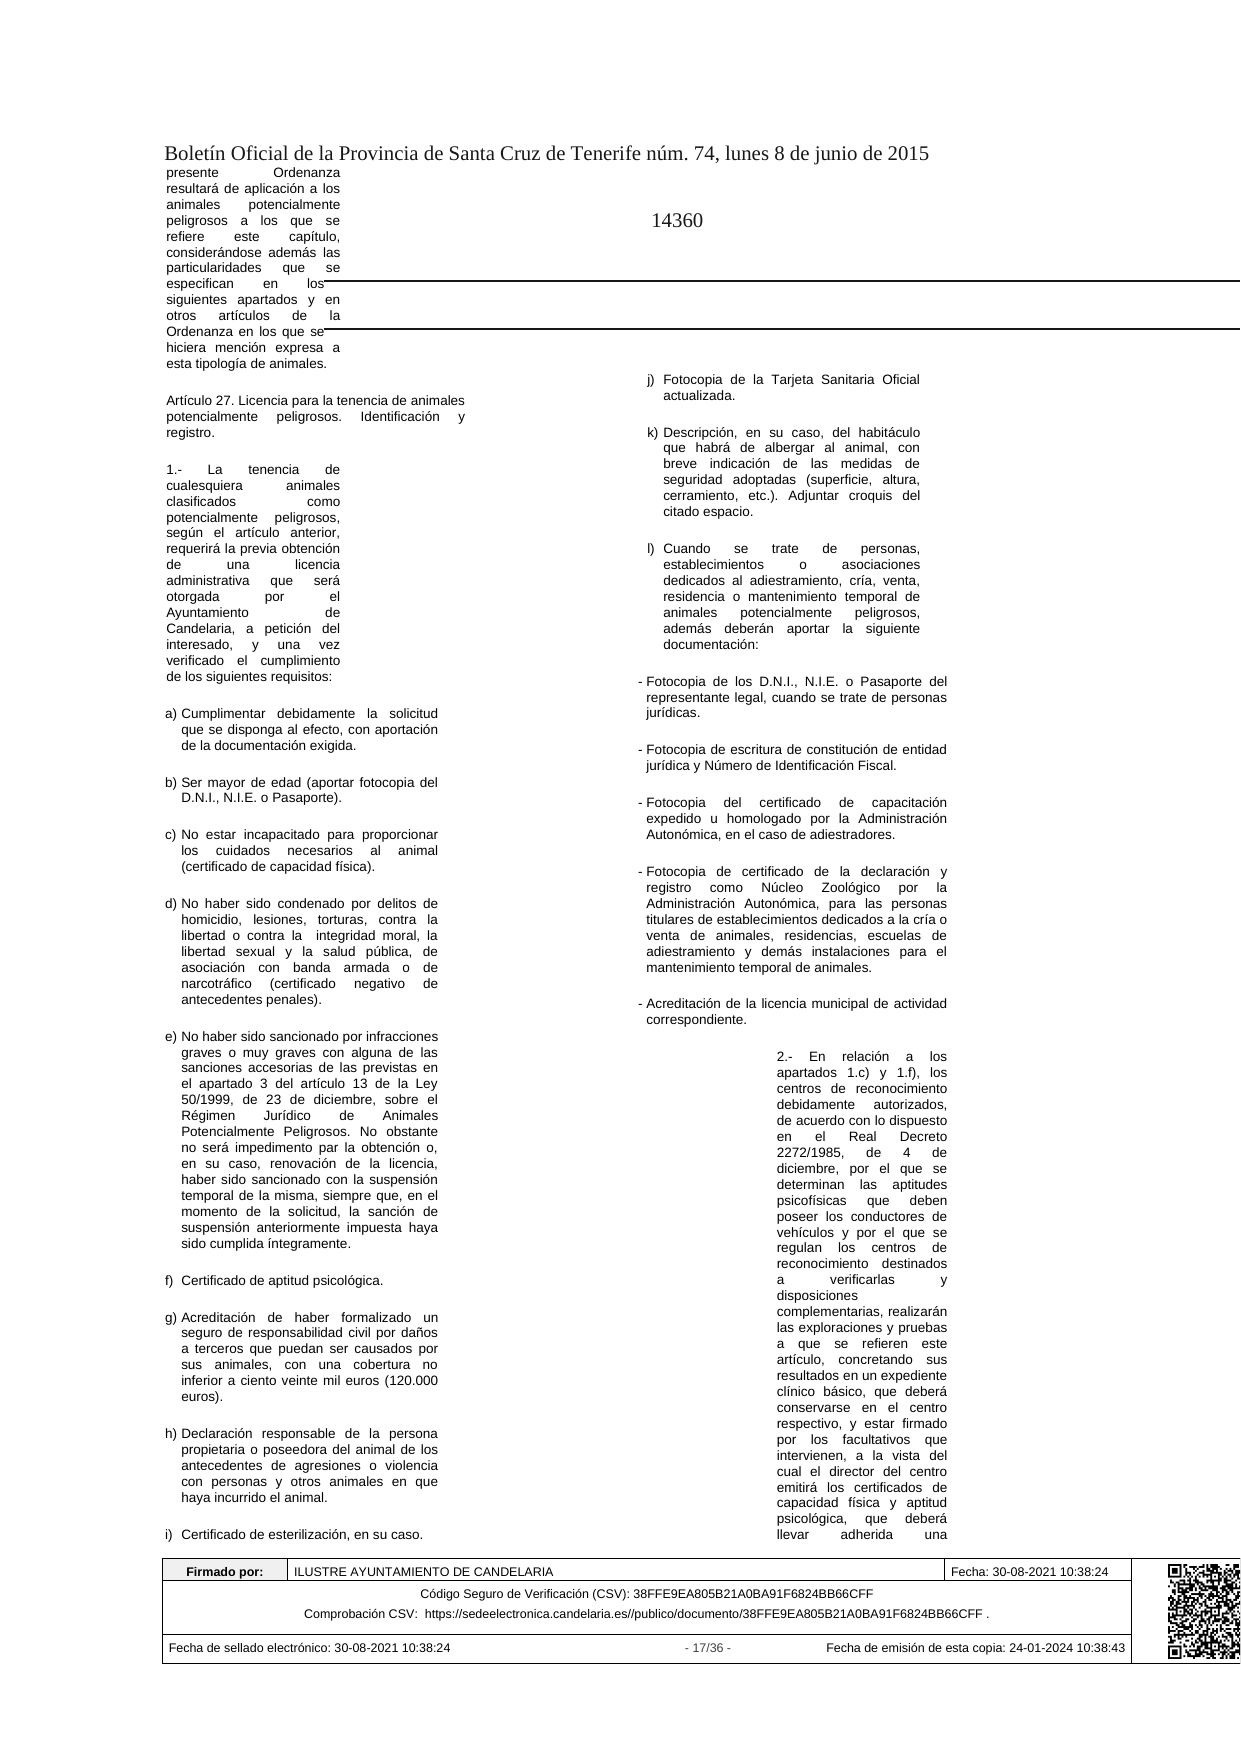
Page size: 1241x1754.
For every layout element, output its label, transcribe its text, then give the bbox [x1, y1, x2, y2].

list Fotocopia de la Tarjeta Sanitaria Oficial actualizada. [647, 371, 920, 403]
list Fotocopia del certificado de capacitación expedido u homologado por la Administración Autonómica, en el caso de adiestradores. [638, 795, 947, 842]
text Artículo 27. Licencia para la tenencia de animales potencialmente peligrosos. Identificación y registro. [166, 393, 465, 440]
list Acreditación de la licencia municipal de actividad correspondiente. [638, 996, 947, 1028]
list Certificado de esterilización, en su caso. [165, 1526, 438, 1542]
list Cuando se trate de personas, establecimientos o asociaciones dedicados al adiestramiento, cría, venta, residencia o mantenimiento temporal de animales potencialmente peligrosos, además deberán aportar la siguiente documentación: [647, 541, 920, 652]
text 14360 [646, 208, 946, 232]
list Fotocopia de certificado de la declaración y registro como Núcleo Zoológico por la Administración Autonómica, para las personas titulares de establecimientos dedicados a la cría o venta de animales, residencias, escuelas de adiestramiento y demás instalaciones para el mantenimiento temporal de animales. [638, 864, 947, 975]
list Declaración responsable de la persona propietaria o poseedora del animal de los antecedentes de agresiones o violencia con personas y otros animales en que haya incurrido el animal. [165, 1426, 438, 1505]
list Descripción, en su caso, del habitáculo que habrá de albergar al animal, con breve indicación de las medidas de seguridad adoptadas (superficie, altura, cerramiento, etc.). Adjuntar croquis del citado espacio. [647, 424, 920, 519]
list No estar incapacitado para proporcionar los cuidados necesarios al animal (certificado de capacidad física). [165, 827, 438, 874]
list Certificado de aptitud psicológica. [165, 1272, 438, 1288]
list No haber sido condenado por delitos de homicidio, lesiones, torturas, contra la libertad o contra la integridad moral, la libertad sexual y la salud pública, de asociación con banda armada o de narcotráfico (certificado negativo de antecedentes penales). [165, 896, 438, 1007]
list Fotocopia de escritura de constitución de entidad jurídica y Número de Identificación Fiscal. [638, 742, 947, 773]
list Ser mayor de edad (aportar fotocopia del D.N.I., N.I.E. o Pasaporte). [165, 774, 438, 806]
list No haber sido sancionado por infracciones graves o muy graves con alguna de las sanciones accesorias de las previstas en el apartado 3 del artículo 13 de la Ley 50/1999, de 23 de diciembre, sobre el Régimen Jurídico de Animales Potencialmente Peligrosos. No obstante no será impedimento par la obtención o, en su caso, renovación de la licencia, haber sido sancionado con la suspensión temporal de la misma, siempre que, en el momento de la solicitud, la sanción de suspensión anteriormente impuesta haya sido cumplida íntegramente. [165, 1028, 438, 1251]
list Cumplimentar debidamente la solicitud que se disponga al efecto, con aportación de la documentación exigida. [165, 706, 438, 753]
list Fotocopia de los D.N.I., N.I.E. o Pasaporte del representante legal, cuando se trate de personas jurídicas. [638, 673, 947, 721]
text presente Ordenanza resultará de aplicación a los animales potencialmente peligrosos a los que se refiere este capítulo, considerándose además las particularidades que se especifican en los siguientes apartados y en otros artículos de la Ordenanza en los que se hiciera mención expresa a esta tipología de animales. [166, 164, 340, 371]
list Acreditación de haber formalizado un seguro de responsabilidad civil por daños a terceros que puedan ser causados por sus animales, con una cobertura no inferior a ciento veinte mil euros (120.000 euros). [165, 1309, 438, 1404]
text 1.- La tenencia de cualesquiera animales clasificados como potencialmente peligrosos, según el artículo anterior, requerirá la previa obtención de una licencia administrativa que será otorgada por el Ayuntamiento de Candelaria, a petición del interesado, y una vez verificado el cumplimiento de los siguientes requisitos: [166, 461, 340, 684]
text 2.- En relación a los apartados 1.c) y 1.f), los centros de reconocimiento debidamente autorizados, de acuerdo con lo dispuesto en el Real Decreto 2272/1985, de 4 de diciembre, por el que se determinan las aptitudes psicofísicas que deben poseer los conductores de vehículos y por el que se regulan los centros de reconocimiento destinados a verificarlas y disposiciones complementarias, realizarán las exploraciones y pruebas a que se refieren este artículo, concretando sus resultados en un expediente clínico básico, que deberá conservarse en el centro respectivo, y estar firmado por los facultativos que intervienen, a la vista del cual el director del centro emitirá los certificados de capacidad física y aptitud psicológica, que deberá llevar adherida una [777, 1049, 947, 1543]
